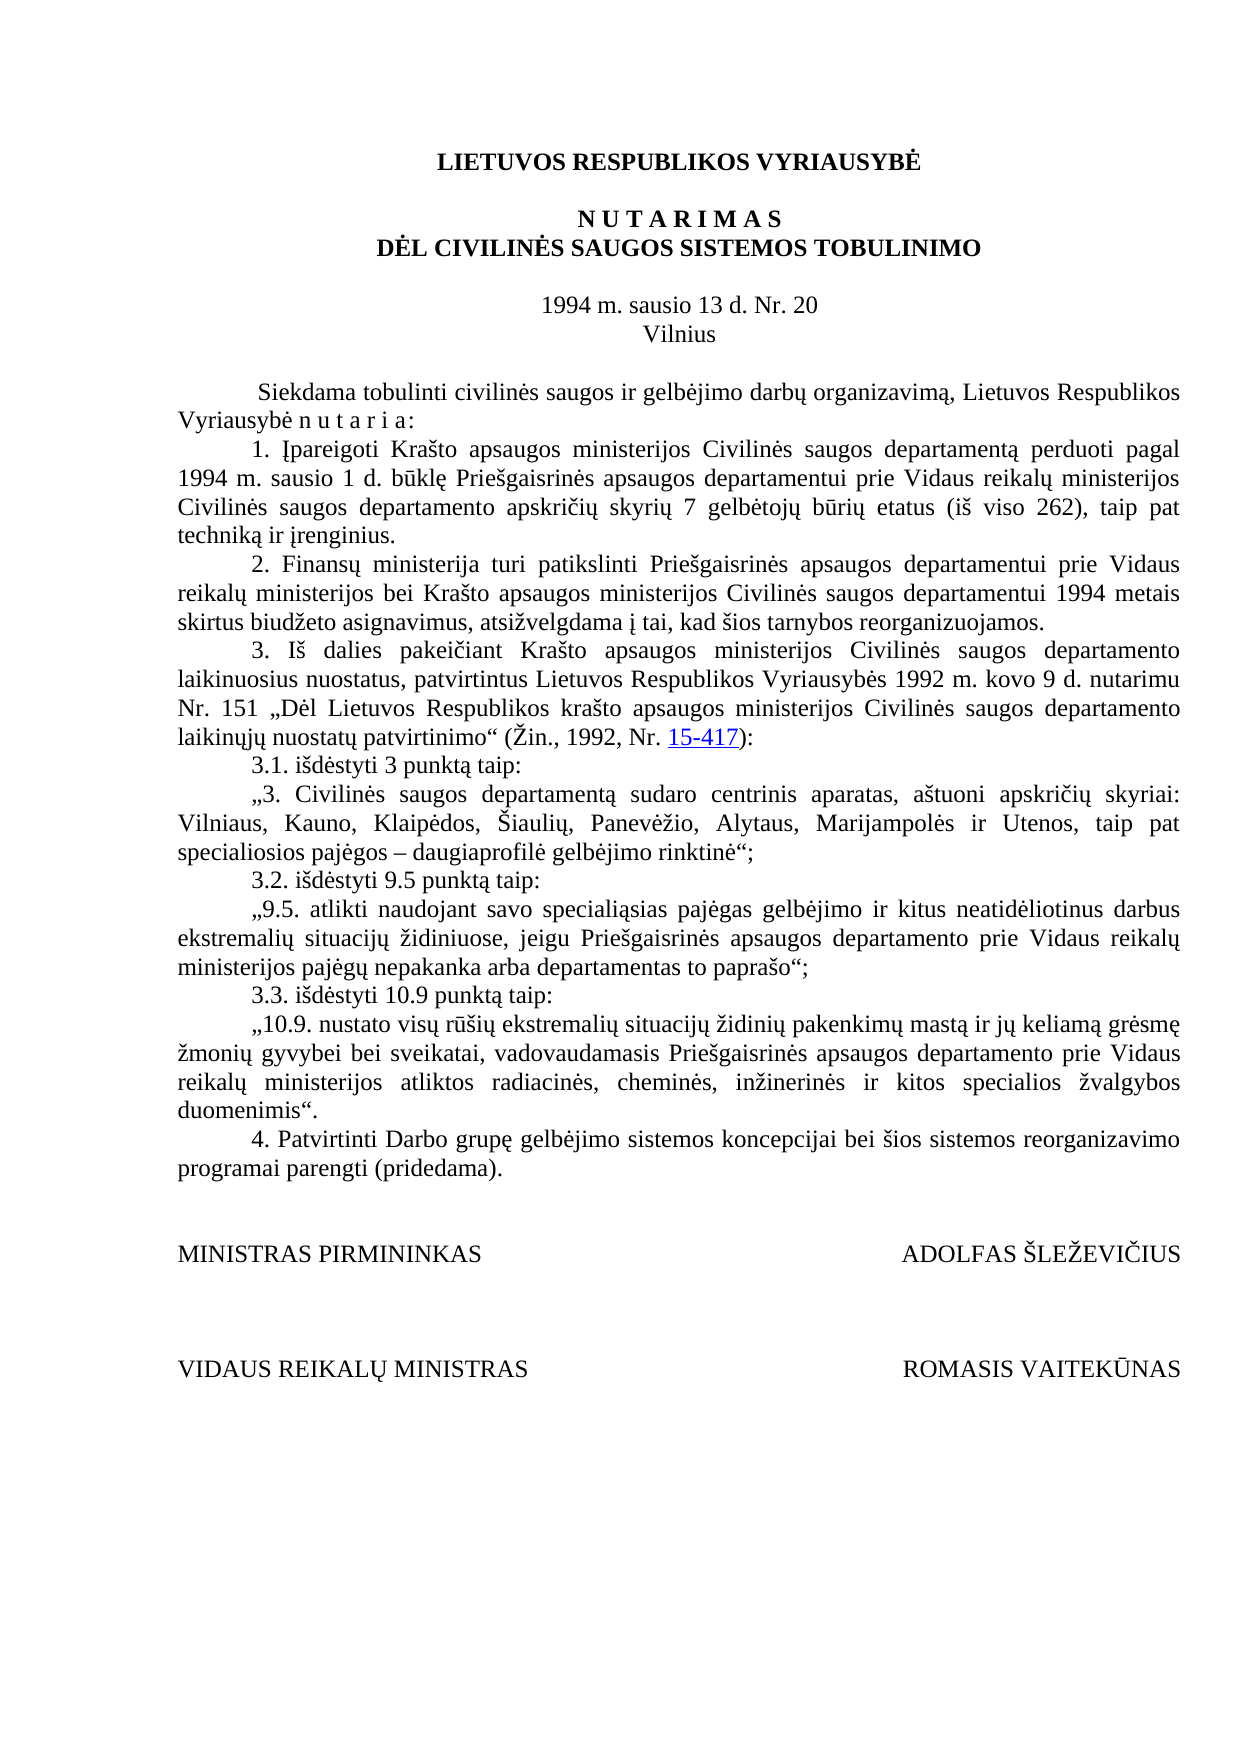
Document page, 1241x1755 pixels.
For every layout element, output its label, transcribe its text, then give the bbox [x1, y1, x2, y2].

text VIDAUS REIKALŲ MINISTRAS ROMASIS VAITEKŪNAS [177, 1354, 1181, 1383]
text 3.3. išdėstyti 10.9 punktą taip: [177, 981, 1181, 1009]
text „3. Civilinės saugos departamentą sudaro centrinis aparatas, aštuoni apskričių skyriai: Vilniaus, Kauno, Klaipėdos, Šiaulių, Panevėžio, Alytaus, Marijampolės ir Utenos, taip pat specialiosios pajėgos – daugiaprofilė gelbėjimo rinktinė“; [177, 779, 1181, 866]
text 3. Iš dalies pakeičiant Krašto apsaugos ministerijos Civilinės saugos departamento laikinuosius nuostatus, patvirtintus Lietuvos Respublikos Vyriausybės 1992 m. kovo 9 d. nutarimu Nr. 151 „Dėl Lietuvos Respublikos krašto apsaugos ministerijos Civilinės saugos departamento laikinųjų nuostatų patvirtinimo“ (Žin., 1992, Nr. 15-417): [177, 636, 1181, 751]
text 2. Finansų ministerija turi patikslinti Priešgaisrinės apsaugos departamentui prie Vidaus reikalų ministerijos bei Krašto apsaugos ministerijos Civilinės saugos departamentui 1994 metais skirtus biudžeto asignavimus, atsižvelgdama į tai, kad šios tarnybos reorganizuojamos. [177, 549, 1181, 636]
text 3.1. išdėstyti 3 punktą taip: [177, 751, 1181, 779]
text 3.2. išdėstyti 9.5 punktą taip: [177, 866, 1181, 894]
text MINISTRAS PIRMININKAS ADOLFAS ŠLEŽEVIČIUS [177, 1239, 1181, 1268]
text Vilnius [177, 319, 1181, 348]
text „9.5. atlikti naudojant savo specialiąsias pajėgas gelbėjimo ir kitus neatidėliotinus darbus ekstremalių situacijų židiniuose, jeigu Priešgaisrinės apsaugos departamento prie Vidaus reikalų ministerijos pajėgų nepakanka arba departamentas to paprašo“; [177, 894, 1181, 981]
text N U T A R I M A S [177, 204, 1181, 233]
text 1994 m. sausio 13 d. Nr. 20 [177, 291, 1181, 319]
text Siekdama tobulinti civilinės saugos ir gelbėjimo darbų organizavimą, Lietuvos Respublikos Vyriausybė nutaria: [177, 377, 1181, 434]
text DĖL CIVILINĖS SAUGOS SISTEMOS TOBULINIMO [177, 233, 1181, 262]
text „10.9. nustato visų rūšių ekstremalių situacijų židinių pakenkimų mastą ir jų keliamą grėsmę žmonių gyvybei bei sveikatai, vadovaudamasis Priešgaisrinės apsaugos departamento prie Vidaus reikalų ministerijos atliktos radiacinės, cheminės, inžinerinės ir kitos specialios žvalgybos duomenimis“. [177, 1009, 1181, 1124]
text 1. Įpareigoti Krašto apsaugos ministerijos Civilinės saugos departamentą perduoti pagal 1994 m. sausio 1 d. būklę Priešgaisrinės apsaugos departamentui prie Vidaus reikalų ministerijos Civilinės saugos departamento apskričių skyrių 7 gelbėtojų būrių etatus (iš viso 262), taip pat techniką ir įrenginius. [177, 434, 1181, 549]
text LIETUVOS RESPUBLIKOS VYRIAUSYBĖ [177, 147, 1181, 176]
text 4. Patvirtinti Darbo grupę gelbėjimo sistemos koncepcijai bei šios sistemos reorganizavimo programai parengti (pridedama). [177, 1124, 1181, 1182]
